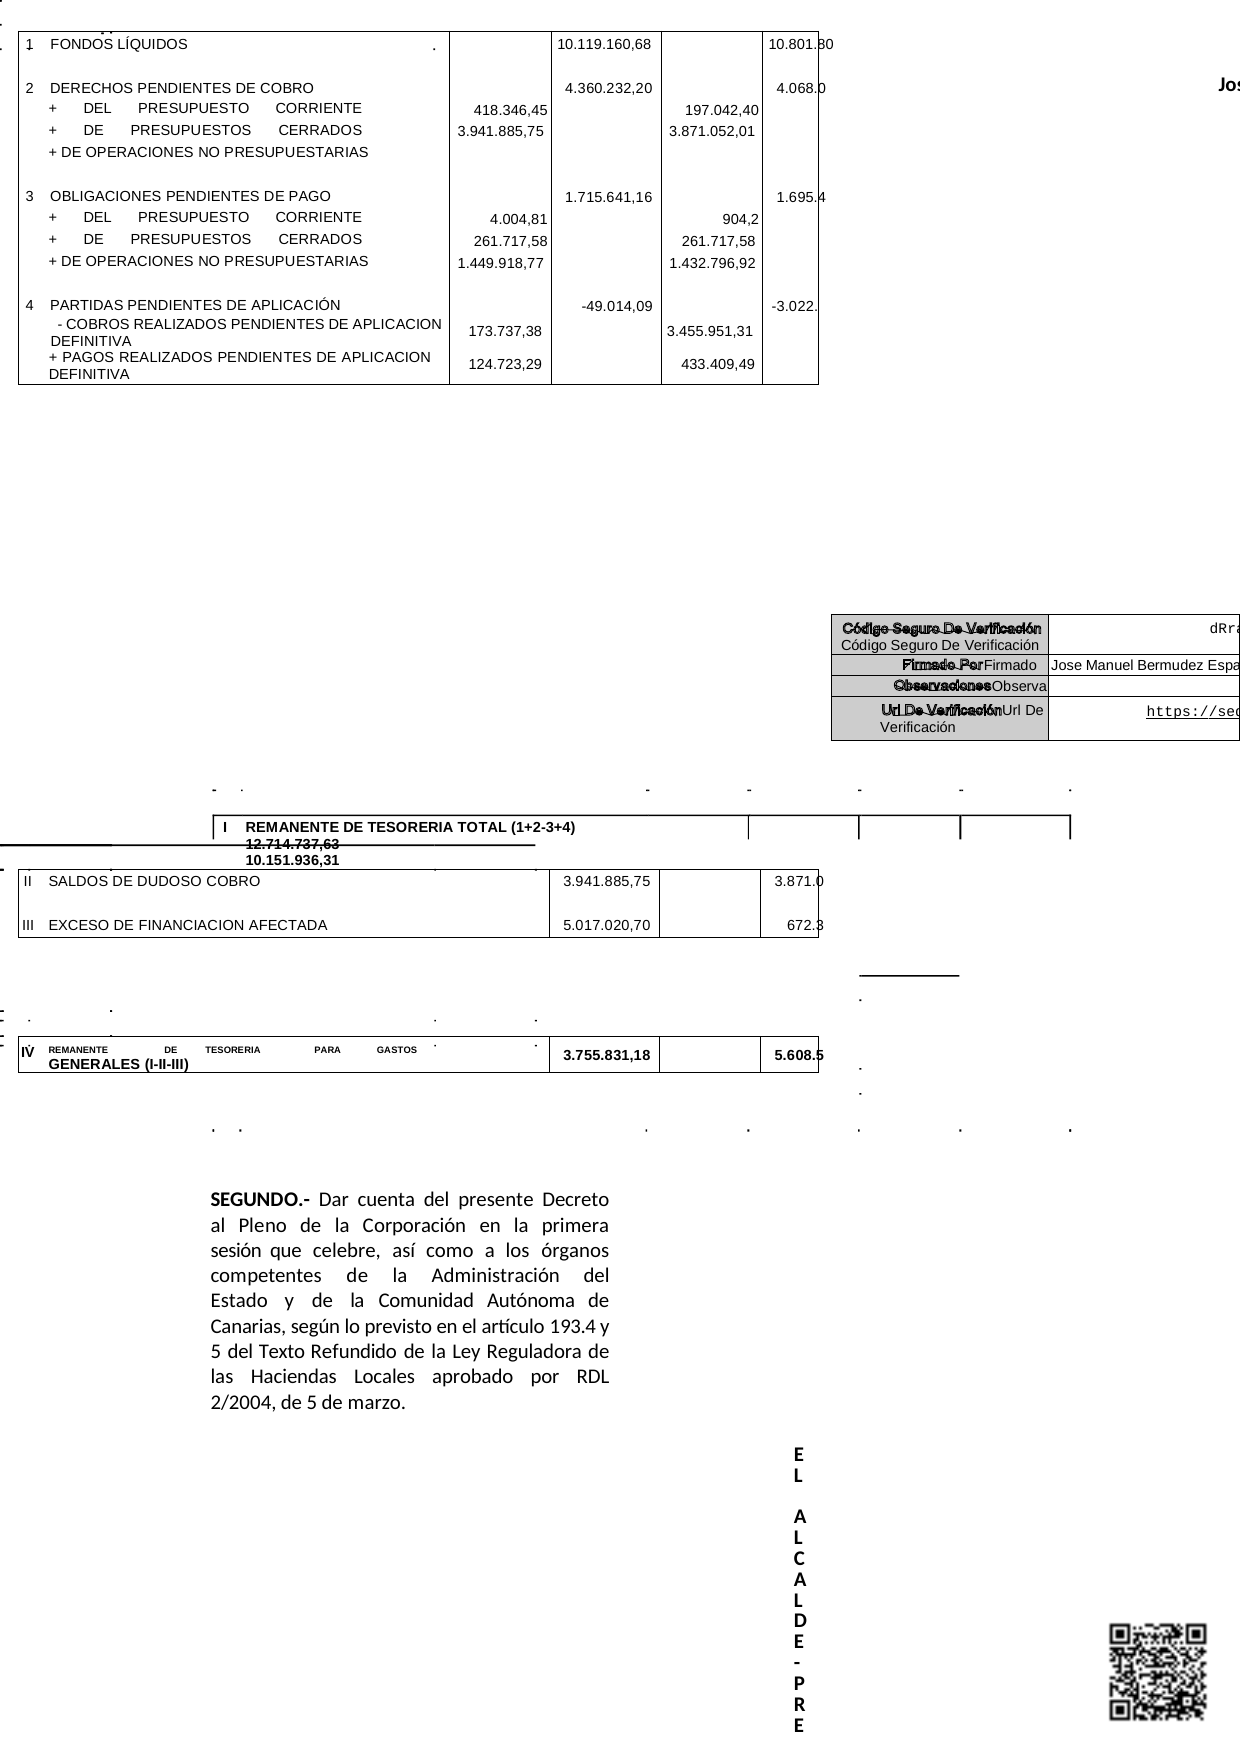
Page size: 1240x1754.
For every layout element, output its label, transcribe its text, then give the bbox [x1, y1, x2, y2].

table_cell 418.346,45 3.941.885,75 4.004,81 261.717,58 1.449.918,77 173.737,38 124.723,29 [450, 32, 551, 384]
table_header 3.755.831,18 [550, 1037, 659, 1072]
table_cell https://sede.santacruzdetenerife.es/verifirma/code/dRraCDbC80NFLascO+su4g== [1049, 697, 1239, 740]
table_cell 10.119.160,68 4.360.232,20 1.715.641,16 -49.014,09 [552, 32, 661, 384]
table_cell Jose Manuel Bermudez Esparza [1049, 655, 1239, 675]
table_header [660, 1037, 760, 1072]
table_header II SALDOS DE DUDOSO COBRO III EXCESO DE FINANCIACION AFECTADA [19, 870, 549, 937]
table_cell 10.801.802,42 4.068.094,41 1.695.418,70 -3.022.541,82 [763, 32, 818, 384]
table_cell Observaciones [832, 676, 1048, 696]
table_header 3.941.885,75 5.017.020,70 [550, 870, 659, 937]
text EL ALCALDE-PRESIDENTE [1218, 31, 1240, 51]
table_cell Firmado Por [832, 655, 1048, 675]
table_cell 197.042,40 3.871.052,01 904,2 261.717,58 1.432.796,92 3.455.951,31 433.409,49 [662, 32, 762, 384]
table_header 5.608.517,87 [761, 1037, 818, 1072]
text I REMANENTE DE TESORERIA TOTAL (1+2-3+4) 12.714.737,63 10.151.936,31 [223, 819, 807, 869]
table_cell [1049, 676, 1239, 696]
table_cell Url De Verificación [832, 697, 1048, 740]
table_header dRraCDbC80NFLascO+su4g== [1049, 615, 1239, 654]
table_header 3.871.052,01 672.366,43 [761, 870, 818, 937]
table_cell 1 FONDOS LÍQUIDOS 2 DERECHOS PENDIENTES DE COBRO + DEL PRESUPUESTO CORRIENTE + DE PRESUPUESTOS CERRADOS + DE OPERACIONES NO PRESUPUESTARIAS 3 OBLIGACIONES PENDIENTES DE PAGO + DEL PRESUPUESTO CORRIENTE + DE PRESUPUESTOS CERRADOS + DE OPERACIONES NO PRESUPUESTARIAS 4 PARTIDAS PENDIENTES DE APLICACIÓN - COBROS REALIZADOS PENDIENTES DE APLICACION DEFINITIVA + PAGOS REALIZADOS PENDIENTES DE APLICACION DEFINITIVA [19, 32, 449, 384]
text SEGUNDO.- Dar cuenta del presente Decreto al Pleno de la Corporación en la primera sesión que celebre, así como a los órganos competentes de la Administración del Estado y de la Comunidad Autónoma de Canarias, según lo previsto en el artículo 193.4 y 5 del Texto Refundido de la Ley Reguladora de las Haciendas Locales aprobado por RDL 2/2004, de 5 de marzo. [210, 1186, 609, 1414]
table_header IV REMANENTE DE TESORERIA PARA GASTOS GENERALES (I-II-III) [19, 1037, 549, 1072]
table_header Código Seguro De Verificación [832, 615, 1048, 654]
table_header [660, 870, 760, 937]
